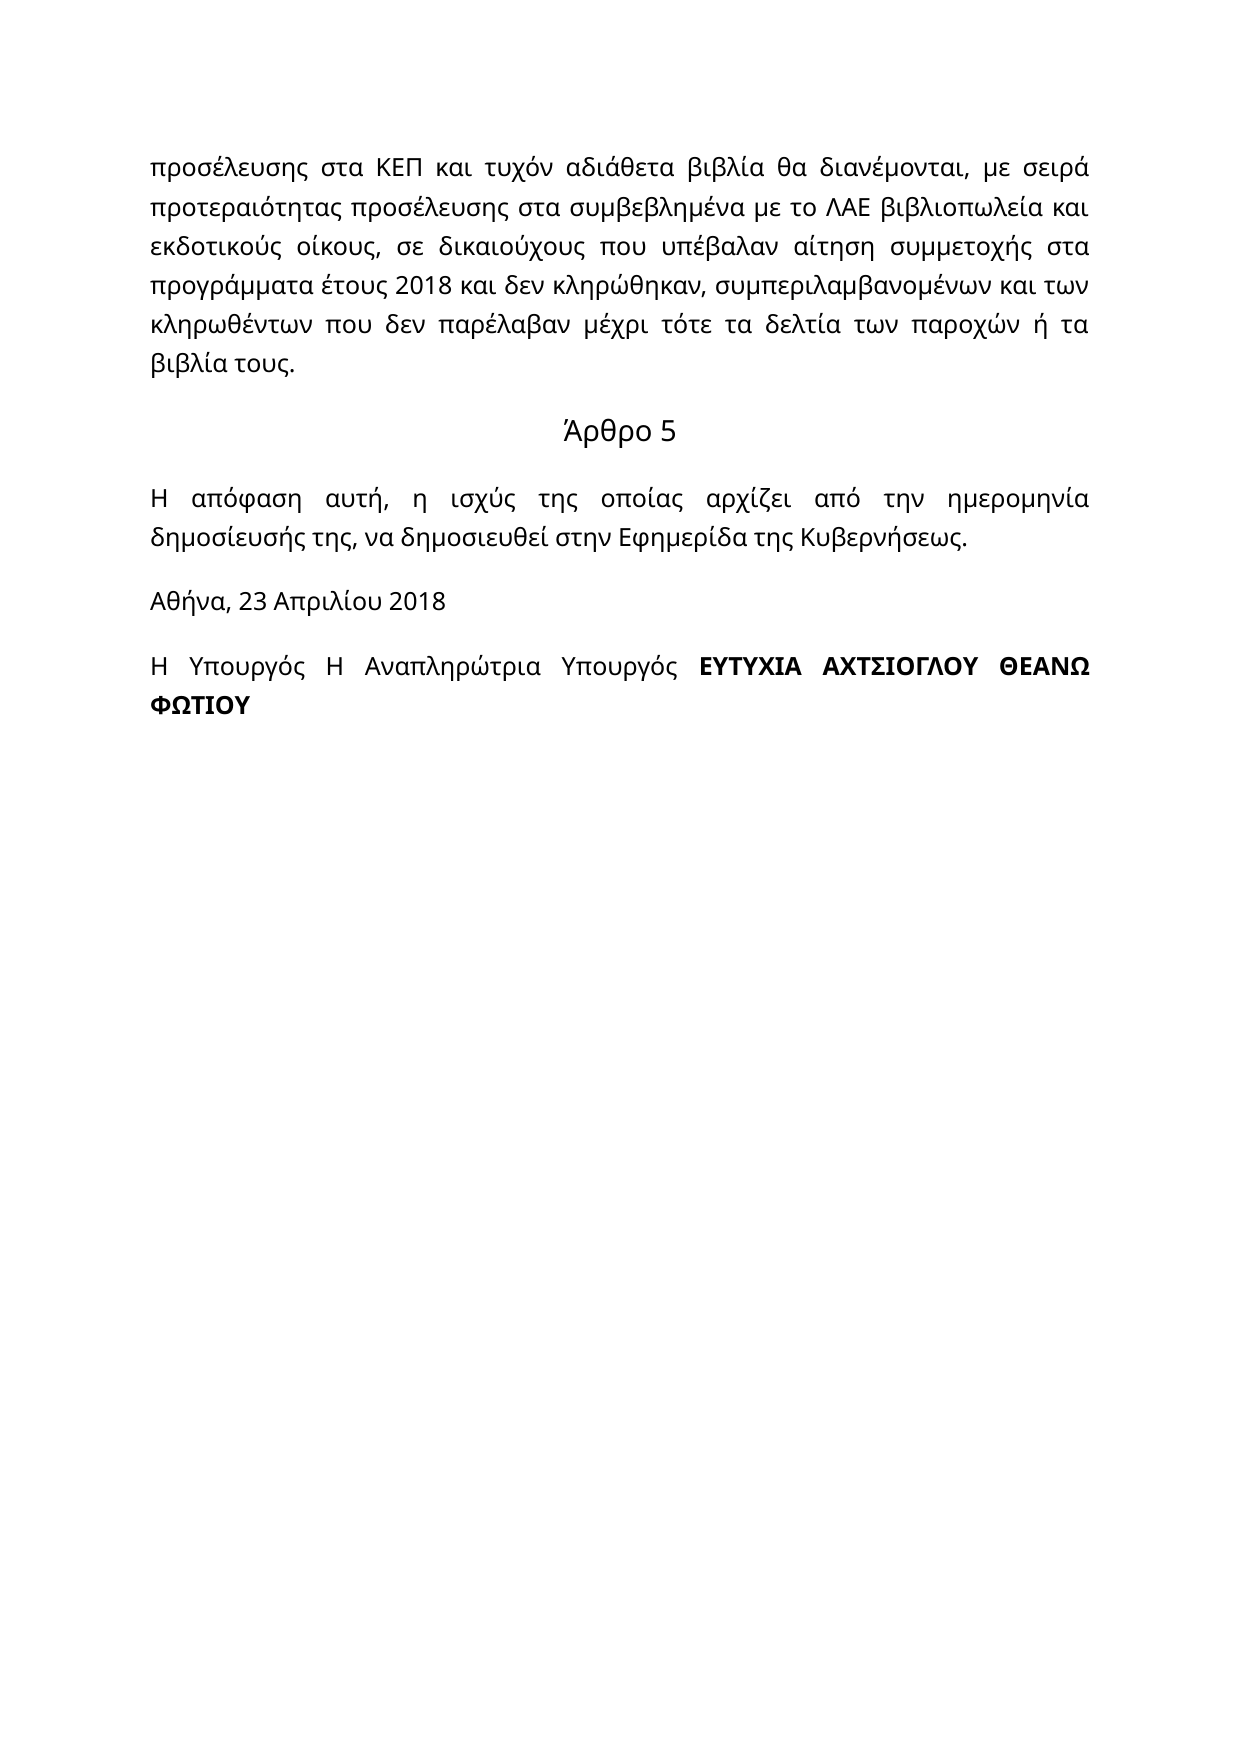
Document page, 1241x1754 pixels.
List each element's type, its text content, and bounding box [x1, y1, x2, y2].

text προσέλευσης στα ΚΕΠ και τυχόν αδιάθετα βιβλία θα διανέμονται, με σειρά προτεραιότητας προσέλευσης στα συμβεβλημένα με το ΛΑΕ βιβλιοπωλεία και εκδοτικούς οίκους, σε δικαιούχους που υπέβαλαν αίτηση συμμετοχής στα προγράμματα έτους 2018 και δεν κληρώθηκαν, συμπεριλαμβανομένων και των κληρωθέντων που δεν παρέλαβαν μέχρι τότε τα δελτία των παροχών ή τα βιβλία τους. [150, 150, 1090, 380]
text Αθήνα, 23 Απριλίου 2018 [150, 584, 1090, 618]
text Η Υπουργός Η Αναπληρώτρια Υπουργός ΕΥΤΥΧΙΑ ΑΧΤΣΙΟΓΛΟΥ ΘΕΑΝΩ ΦΩΤΙΟΥ [150, 648, 1090, 721]
subtitle Άρθρο 5 [150, 410, 1090, 450]
text Η απόφαση αυτή, η ισχύς της οποίας αρχίζει από την ημερομηνία δημοσίευσής της, να δημοσιευθεί στην Εφημερίδα της Κυβερνήσεως. [150, 481, 1090, 554]
